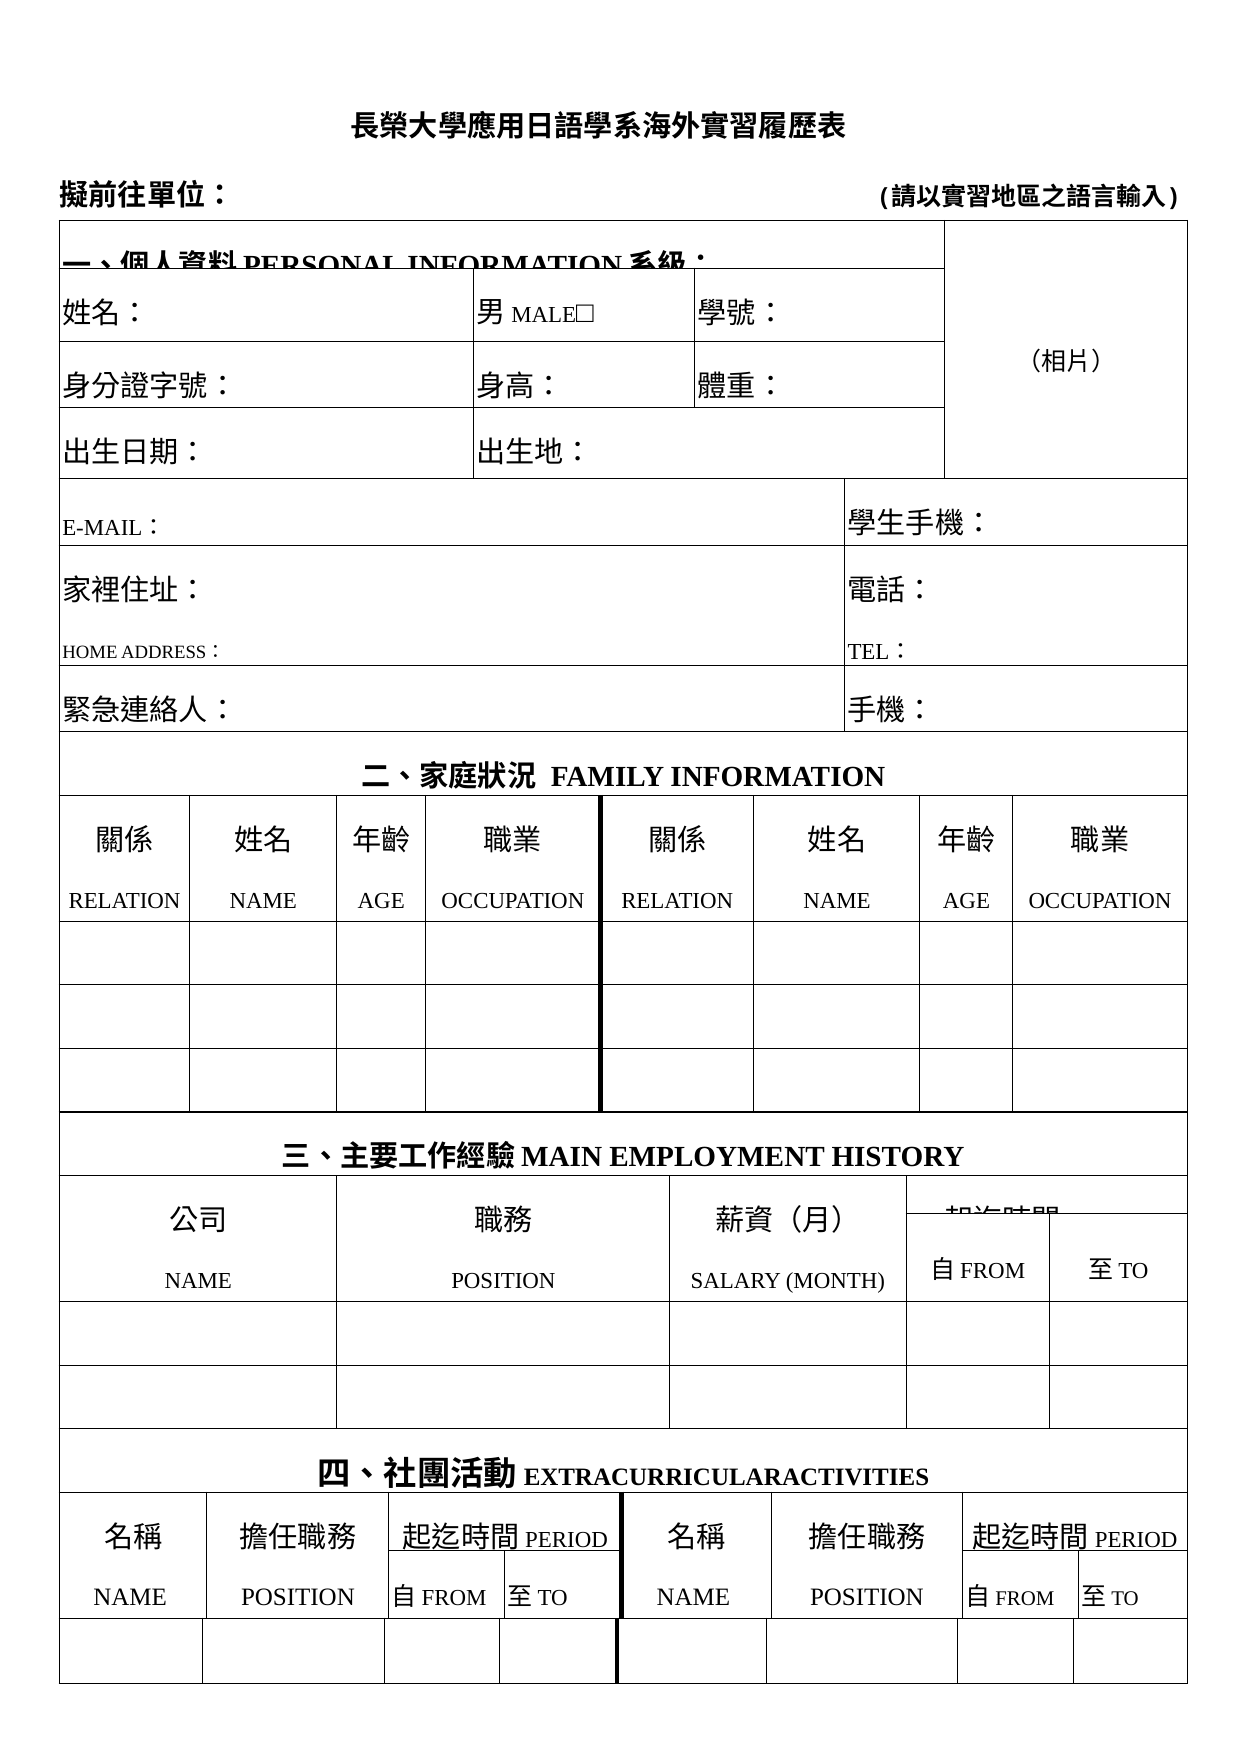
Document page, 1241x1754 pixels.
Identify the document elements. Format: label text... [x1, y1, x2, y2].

table_cell [337, 1302, 669, 1364]
table_cell 名稱 NAME [60, 1493, 206, 1618]
table_cell 自FROM [907, 1214, 1049, 1301]
table_cell [920, 1049, 1012, 1111]
table_cell 家裡住址： HOME ADDRESS： [60, 546, 844, 664]
table_cell 名稱 NAME [624, 1493, 771, 1618]
table_cell [907, 1366, 1049, 1428]
table_cell [958, 1619, 1073, 1683]
table_cell 自FROM [963, 1551, 1078, 1618]
table_cell [190, 985, 336, 1048]
table_cell 體重： WEIGHT： [695, 342, 944, 407]
table_cell [670, 1302, 906, 1364]
table_cell 二、家庭狀況 FAMILY INFORMATION [60, 732, 1187, 795]
table_cell 至TO [505, 1551, 619, 1618]
table_cell [426, 985, 598, 1048]
text 擬前往單位： (請以實習地區之語言輸入) [59, 151, 1181, 213]
table_cell [60, 1049, 189, 1111]
table_cell [426, 1049, 598, 1111]
table_cell 薪資（月） SALARY (MONTH) [670, 1176, 906, 1301]
table_cell 姓名 NAME [190, 796, 336, 921]
table_cell [754, 1049, 919, 1111]
table_cell 學號： STUDENT ID NUNBER [695, 269, 944, 341]
table_cell 姓名 NAME [754, 796, 919, 921]
table_cell 三、主要工作經驗MAIN EMPLOYMENT HISTORY [60, 1113, 1187, 1175]
table_cell [603, 985, 753, 1048]
table_cell E-MAIL： [60, 479, 844, 545]
table_cell [337, 1366, 669, 1428]
table_cell [337, 1049, 425, 1111]
table_cell 關係 RELATION [60, 796, 189, 921]
table_cell 擔任職務 POSITION [207, 1493, 388, 1618]
table_cell [60, 1302, 336, 1364]
table_cell [1050, 1302, 1187, 1364]
table_cell 緊急連絡人： EMERGENCY CONTACT NAME： [60, 666, 844, 731]
table_cell [190, 1049, 336, 1111]
table_header （相片） [945, 221, 1187, 478]
table_cell 手機： MOBILE： [845, 666, 1187, 731]
table_cell [619, 1619, 766, 1683]
table_cell 起迄時間PERIOD [963, 1493, 1187, 1550]
table_cell [1013, 1049, 1187, 1111]
table_cell 職務 POSITION [337, 1176, 669, 1301]
table_cell [907, 1302, 1049, 1364]
table_cell 男MALE□ 女FEMALE□ [474, 269, 694, 341]
table_cell [920, 922, 1012, 984]
table_cell 職業 OCCUPATION [1013, 796, 1187, 921]
table_cell [1013, 922, 1187, 984]
table_cell [203, 1619, 384, 1683]
table_cell [754, 922, 919, 984]
table_header 一、個人資料PERSONAL INFORMATION系級： [60, 221, 944, 268]
table_cell [754, 985, 919, 1048]
table_cell 至TO [1050, 1214, 1187, 1301]
table_cell 出生日期： DATE OF BIRTH： [60, 408, 473, 478]
table_cell 學生手機： MOBILE： [845, 479, 1187, 545]
table_cell 自FROM [389, 1551, 504, 1618]
table_cell [1013, 985, 1187, 1048]
table_cell [385, 1619, 499, 1683]
table_cell 起迄時間PERIOD [389, 1493, 619, 1550]
table_cell [1074, 1619, 1187, 1683]
table_cell 公司 NAME [60, 1176, 336, 1301]
table_cell 起迄時間PERIOD [907, 1176, 1187, 1212]
table_cell 電話： TEL： [845, 546, 1187, 664]
table_cell [60, 922, 189, 984]
table_cell 姓名： NAME： [60, 269, 473, 341]
table_cell [767, 1619, 957, 1683]
table_cell 年齡 AGE [920, 796, 1012, 921]
table_cell [60, 985, 189, 1048]
table_cell [603, 922, 753, 984]
table_cell [337, 922, 425, 984]
table_cell 身高： HEIGHT： [474, 342, 694, 407]
table_cell 身分證字號： ID. NO： [60, 342, 473, 407]
table_cell 至TO [1079, 1551, 1187, 1618]
table_cell 關係 RELATION [603, 796, 753, 921]
table_cell 職業 OCCUPATION [426, 796, 598, 921]
text 長榮大學應用日語學系海外實習履歷表 [59, 82, 1181, 145]
table_cell [670, 1366, 906, 1428]
table_cell 擔任職務 POSITION [772, 1493, 962, 1618]
table_cell 年齡 AGE [337, 796, 425, 921]
table_cell [1050, 1366, 1187, 1428]
table_cell 出生地： PLACE OF BIRTH： [474, 408, 944, 478]
table_cell [337, 985, 425, 1048]
table_cell [500, 1619, 615, 1683]
table_cell [60, 1366, 336, 1428]
table_cell 四、社團活動EXTRACURRICULARACTIVITIES [60, 1429, 1187, 1492]
table_cell [426, 922, 598, 984]
table_cell [190, 922, 336, 984]
table_cell [603, 1049, 753, 1111]
table_cell [920, 985, 1012, 1048]
table_cell [60, 1619, 202, 1683]
